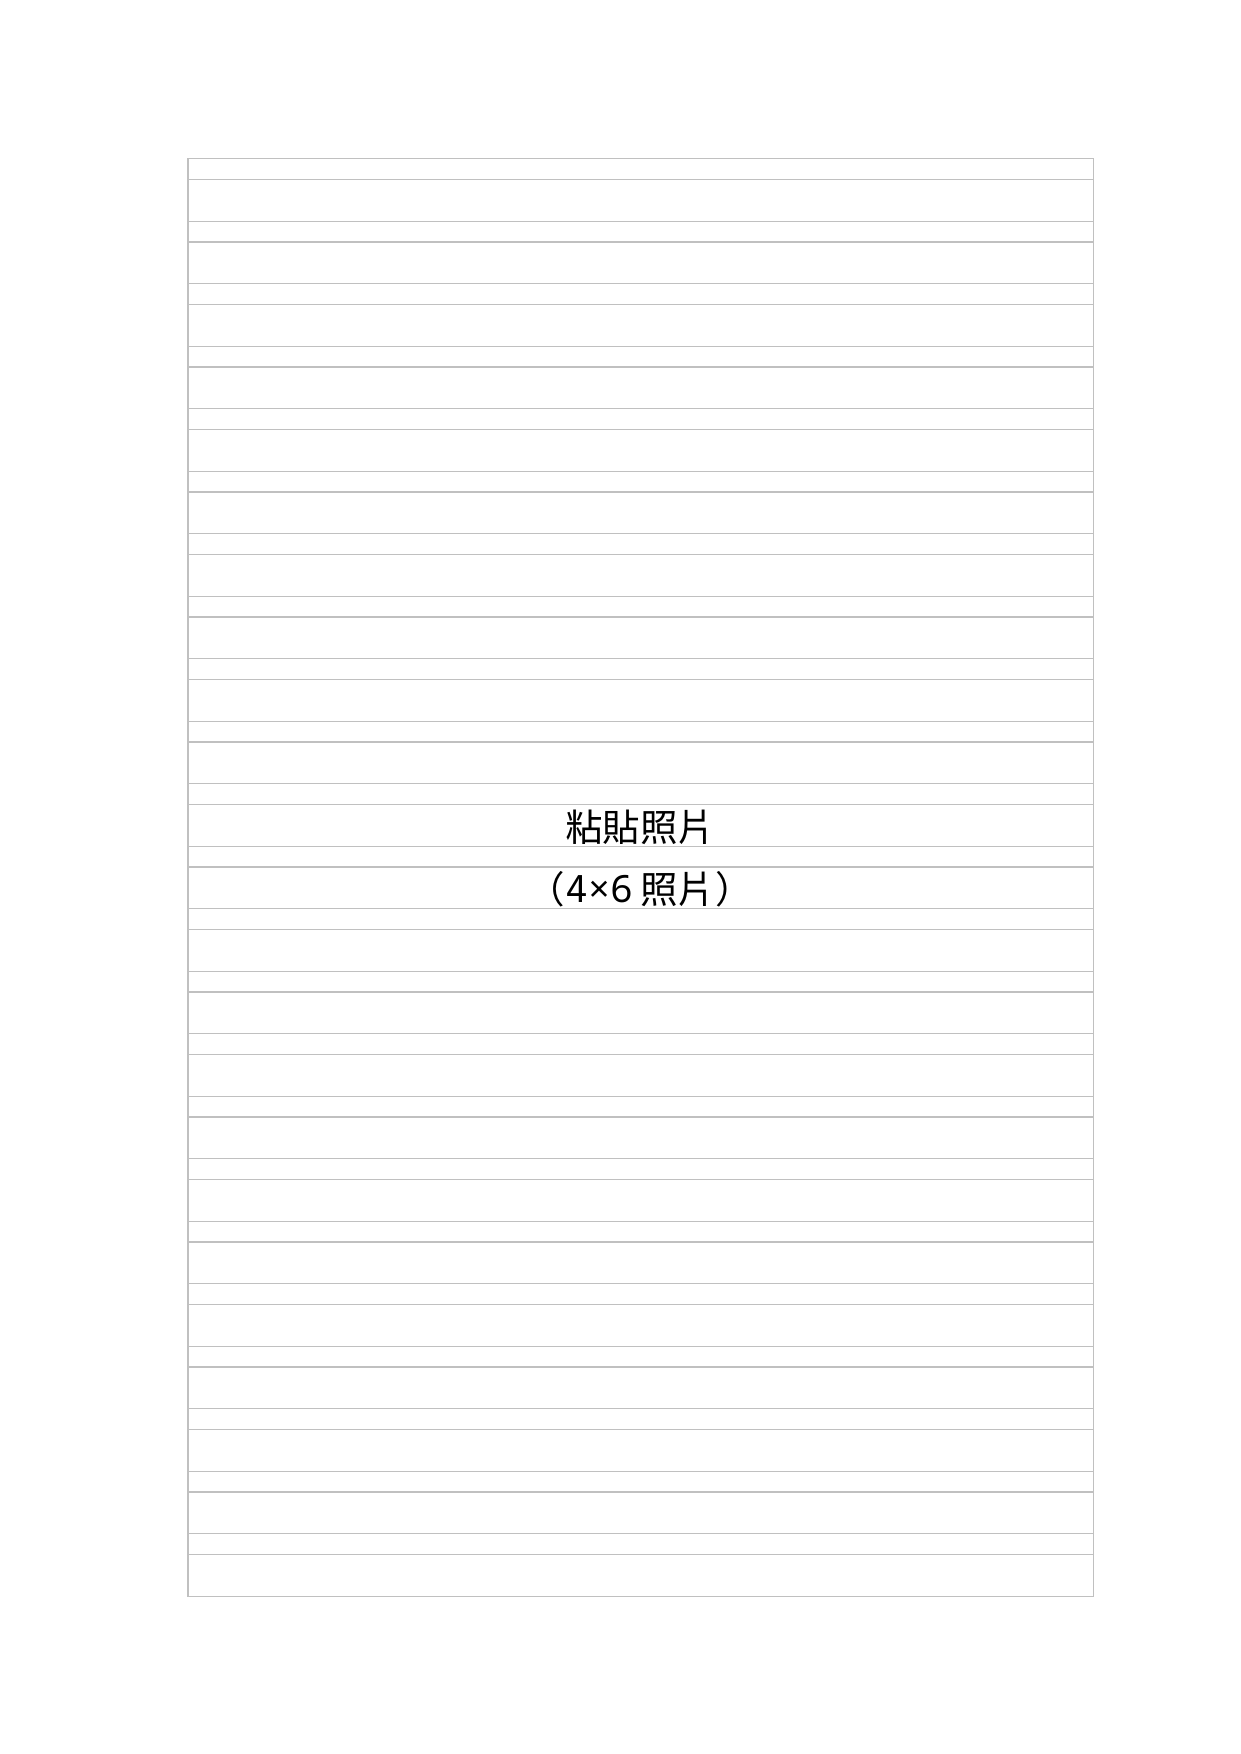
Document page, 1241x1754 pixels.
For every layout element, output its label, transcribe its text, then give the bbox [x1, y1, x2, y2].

text （4×6照片） [189, 868, 1093, 908]
text [189, 784, 1093, 804]
text 粘貼照片 [189, 805, 1093, 846]
text [189, 847, 1093, 866]
